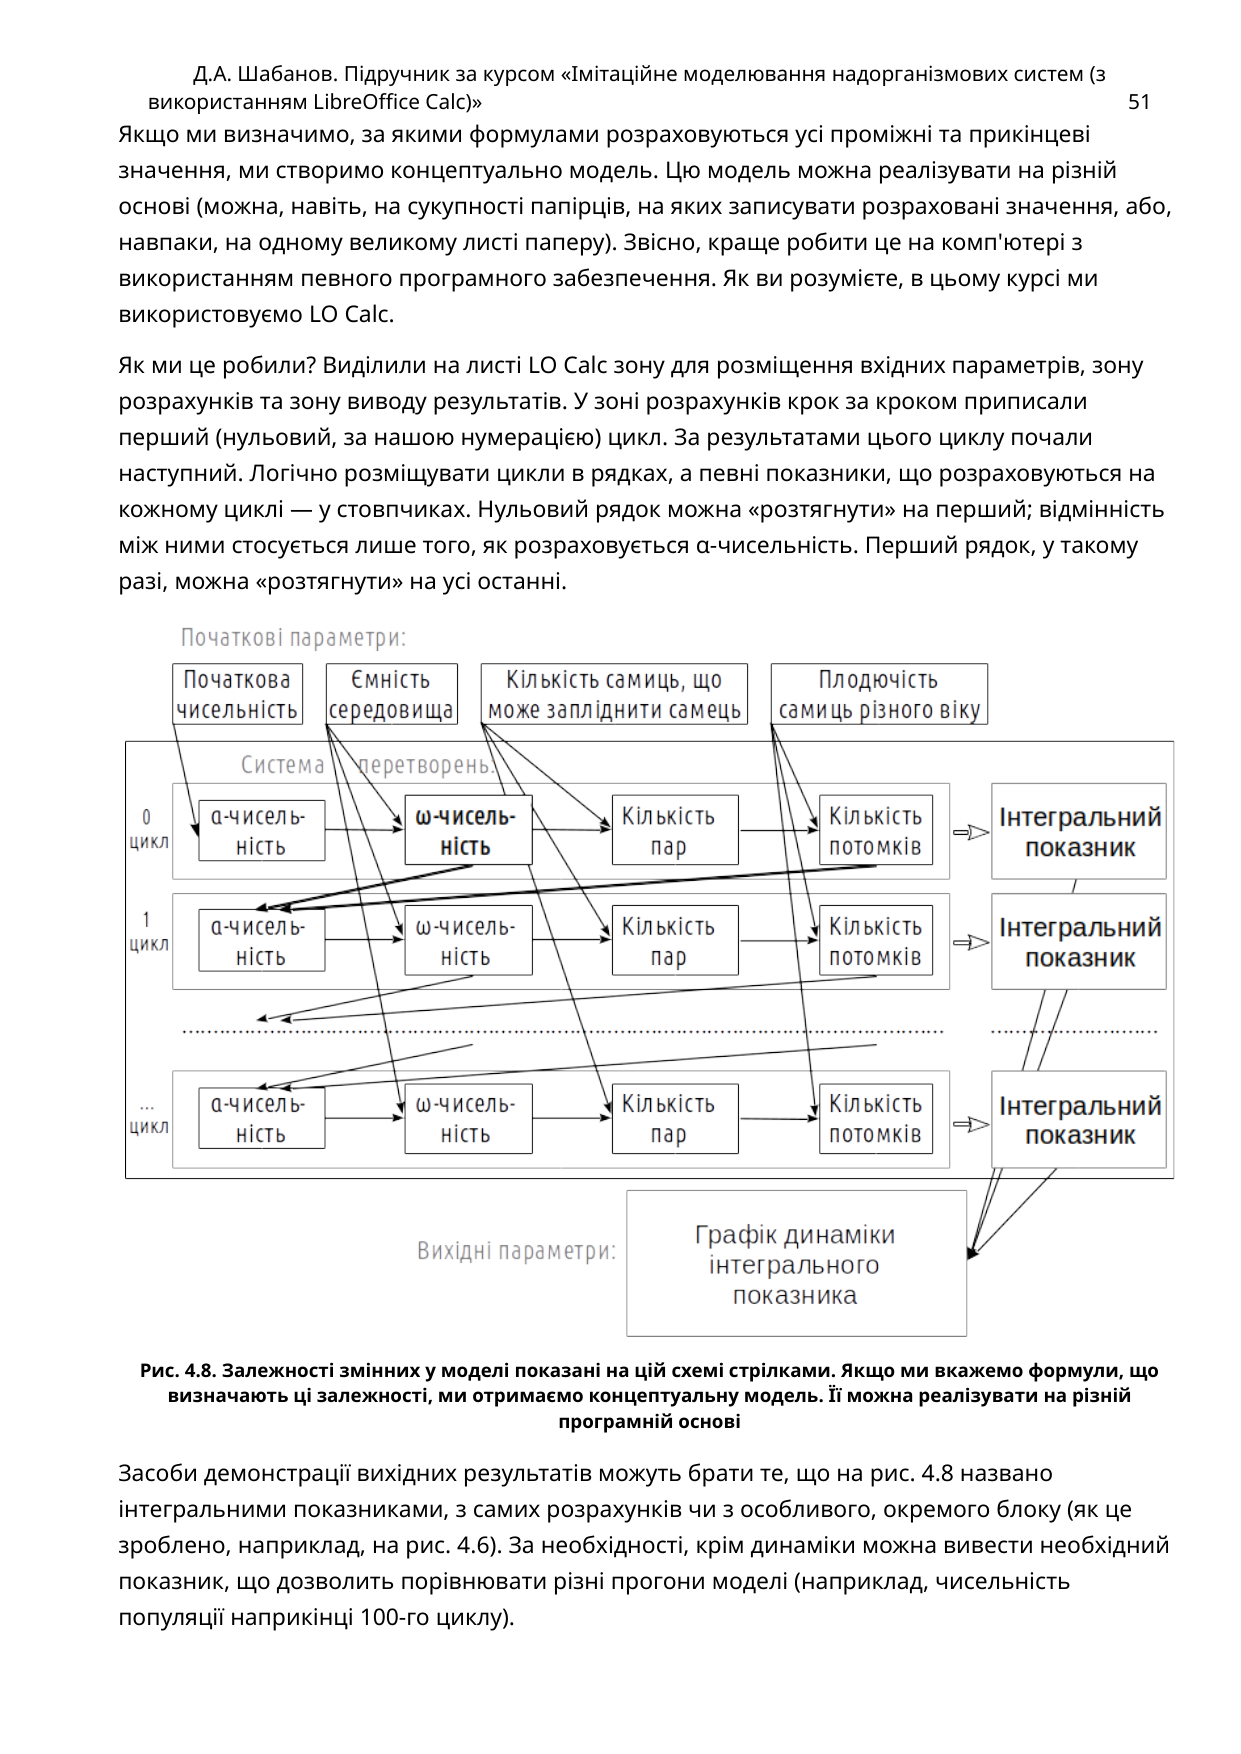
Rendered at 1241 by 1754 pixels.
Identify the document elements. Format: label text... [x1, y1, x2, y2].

subtitle Рис. 4.8. Залежності змінних у моделі показані на цій схемі стрілками. Якщо ми вкажемо формули, що визначають ці залежності, ми отримаємо концептуальну модель. Її можна реалізувати на різній програмній основі [118, 1357, 1181, 1433]
text Якщо ми визначимо, за якими формулами розраховуються усі проміжні та прикінцеві значення, ми створимо концептуально модель. Цю модель можна реалізувати на різній основі (можна, навіть, на сукупності папірців, на яких записувати розраховані значення, або, навпаки, на одному великому листі паперу). Звісно, краще робити це на комп'ютері з використанням певного програмного забезпечення. Як ви розумієте, в цьому курсі ми використовуємо LO Calc. [118, 118, 1181, 329]
picture [125, 616, 1175, 1337]
text Як ми це робили? Виділили на листі LO Calc зону для розміщення вхідних параметрів, зону розрахунків та зону виводу результатів. У зоні розрахунків крок за кроком приписали перший (нульовий, за нашою нумерацією) цикл. За результатами цього циклу почали наступний. Логічно розміщувати цикли в рядках, а певні показники, що розраховуються на кожному циклі — у стовпчиках. Нульовий рядок можна «розтягнути» на перший; відмінність між ними стосується лише того, як розраховується α-чисельність. Перший рядок, у такому разі, можна «розтягнути» на усі останні. [118, 349, 1181, 596]
text Засоби демонстрації вихідних результатів можуть брати те, що на рис. 4.8 названо інтегральними показниками, з самих розрахунків чи з особливого, окремого блоку (як це зроблено, наприклад, на рис. 4.6). За необхідності, крім динаміки можна вивести необхідний показник, що дозволить порівнювати різні прогони моделі (наприклад, чисельність популяції наприкінці 100-го циклу). [118, 1457, 1181, 1632]
